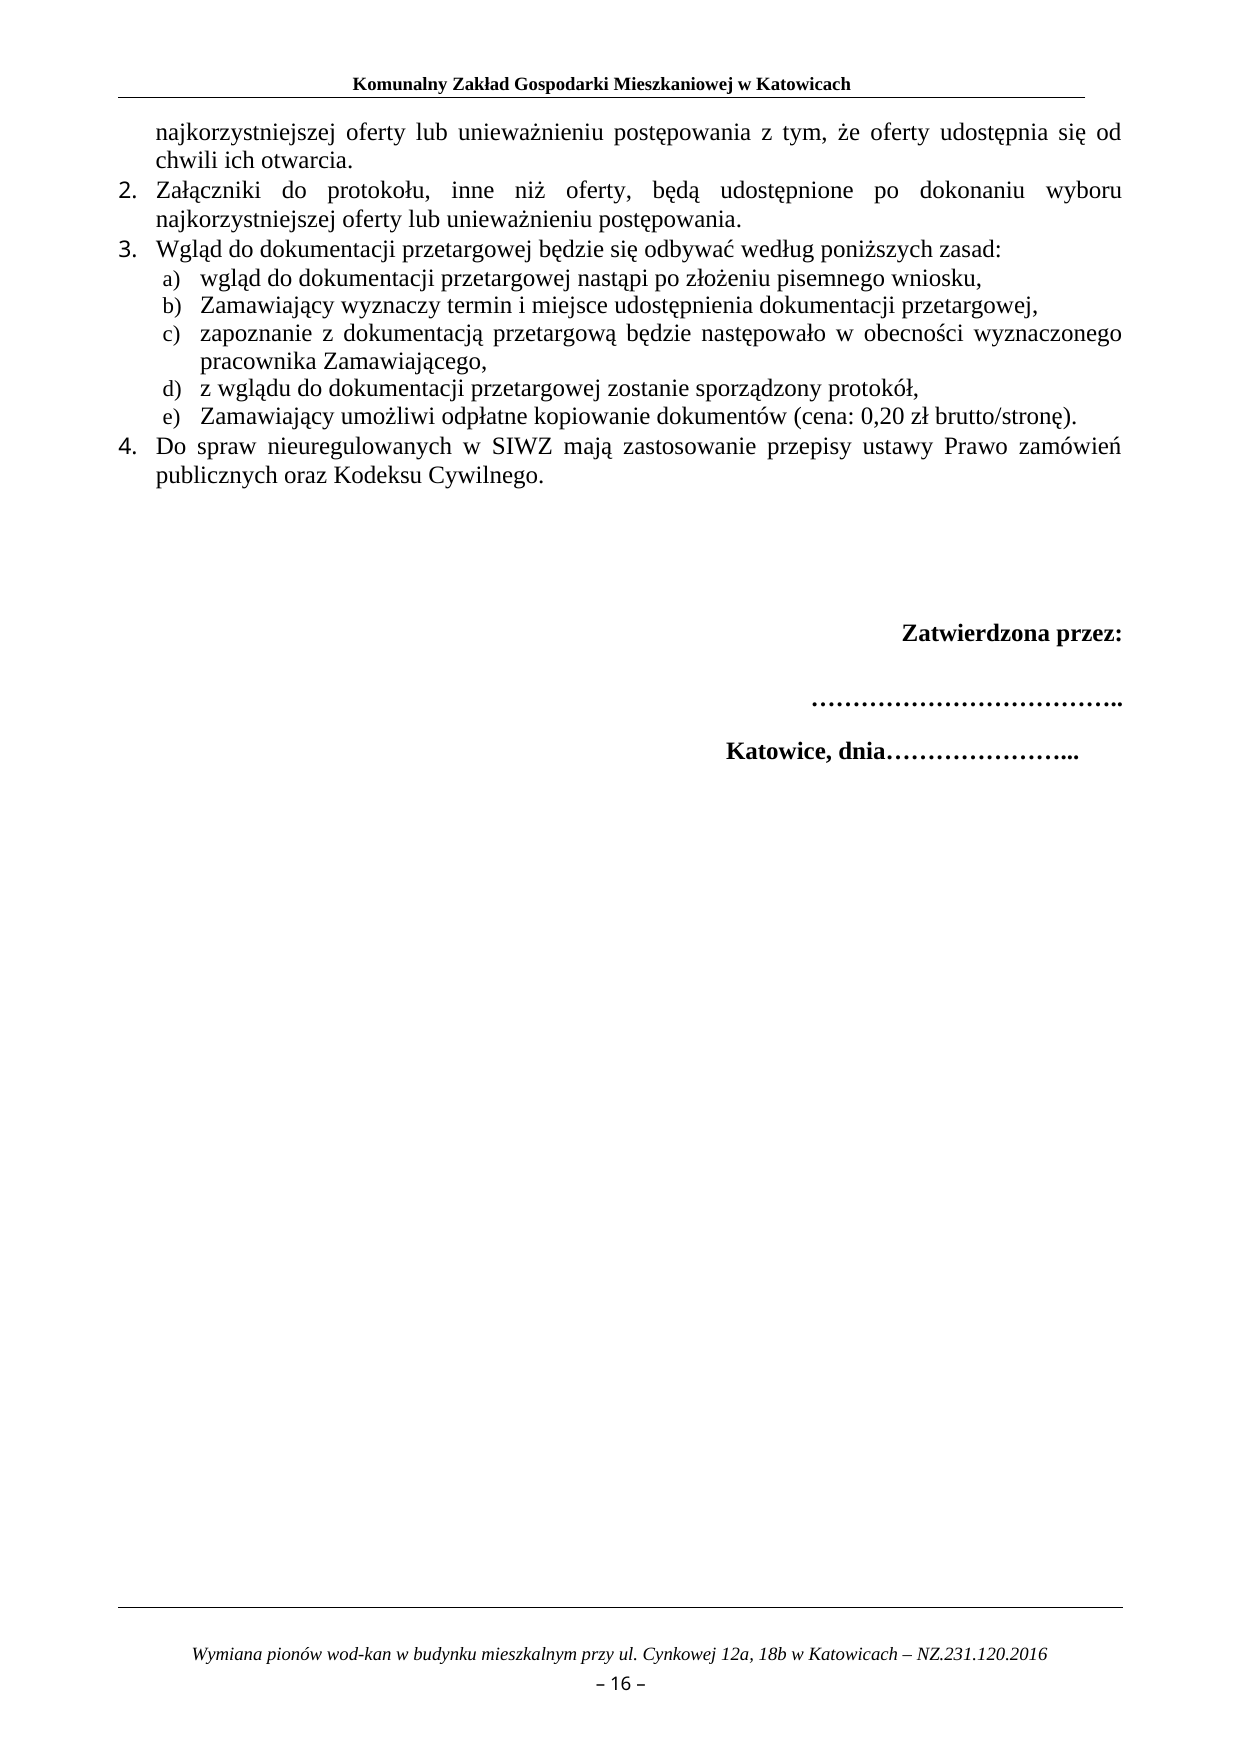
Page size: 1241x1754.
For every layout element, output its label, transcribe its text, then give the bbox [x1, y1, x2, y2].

text ……………………………….. [118, 684, 1123, 712]
list najkorzystniejszej oferty lub unieważnieniu postępowania z tym, że oferty udostępnia się od chwili ich otwarcia. [118, 118, 1123, 173]
list Do spraw nieuregulowanych w SIWZ mają zastosowanie przepisy ustawy Prawo zamówień publicznych oraz Kodeksu Cywilnego. [118, 430, 1123, 489]
list z wglądu do dokumentacji przetargowej zostanie sporządzony protokół, [162, 374, 1123, 402]
list Zamawiający umożliwi odpłatne kopiowanie dokumentów (cena: 0,20 zł brutto/stronę). [162, 402, 1123, 430]
list Zamawiający wyznaczy termin i miejsce udostępnienia dokumentacji przetargowej, [162, 291, 1123, 319]
text Zatwierdzona przez: [827, 619, 1123, 647]
list Wgląd do dokumentacji przetargowej będzie się odbywać według poniższych zasad: [118, 232, 1123, 264]
list wgląd do dokumentacji przetargowej nastąpi po złożeniu pisemnego wniosku, [162, 264, 1123, 291]
list Załączniki do protokołu, inne niż oferty, będą udostępnione po dokonaniu wyboru najkorzystniejszej oferty lub unieważnieniu postępowania. [118, 173, 1123, 232]
list zapoznanie z dokumentacją przetargową będzie następowało w obecności wyznaczonego pracownika Zamawiającego, [162, 319, 1123, 374]
text Katowice, dnia…………………... [487, 737, 1123, 765]
